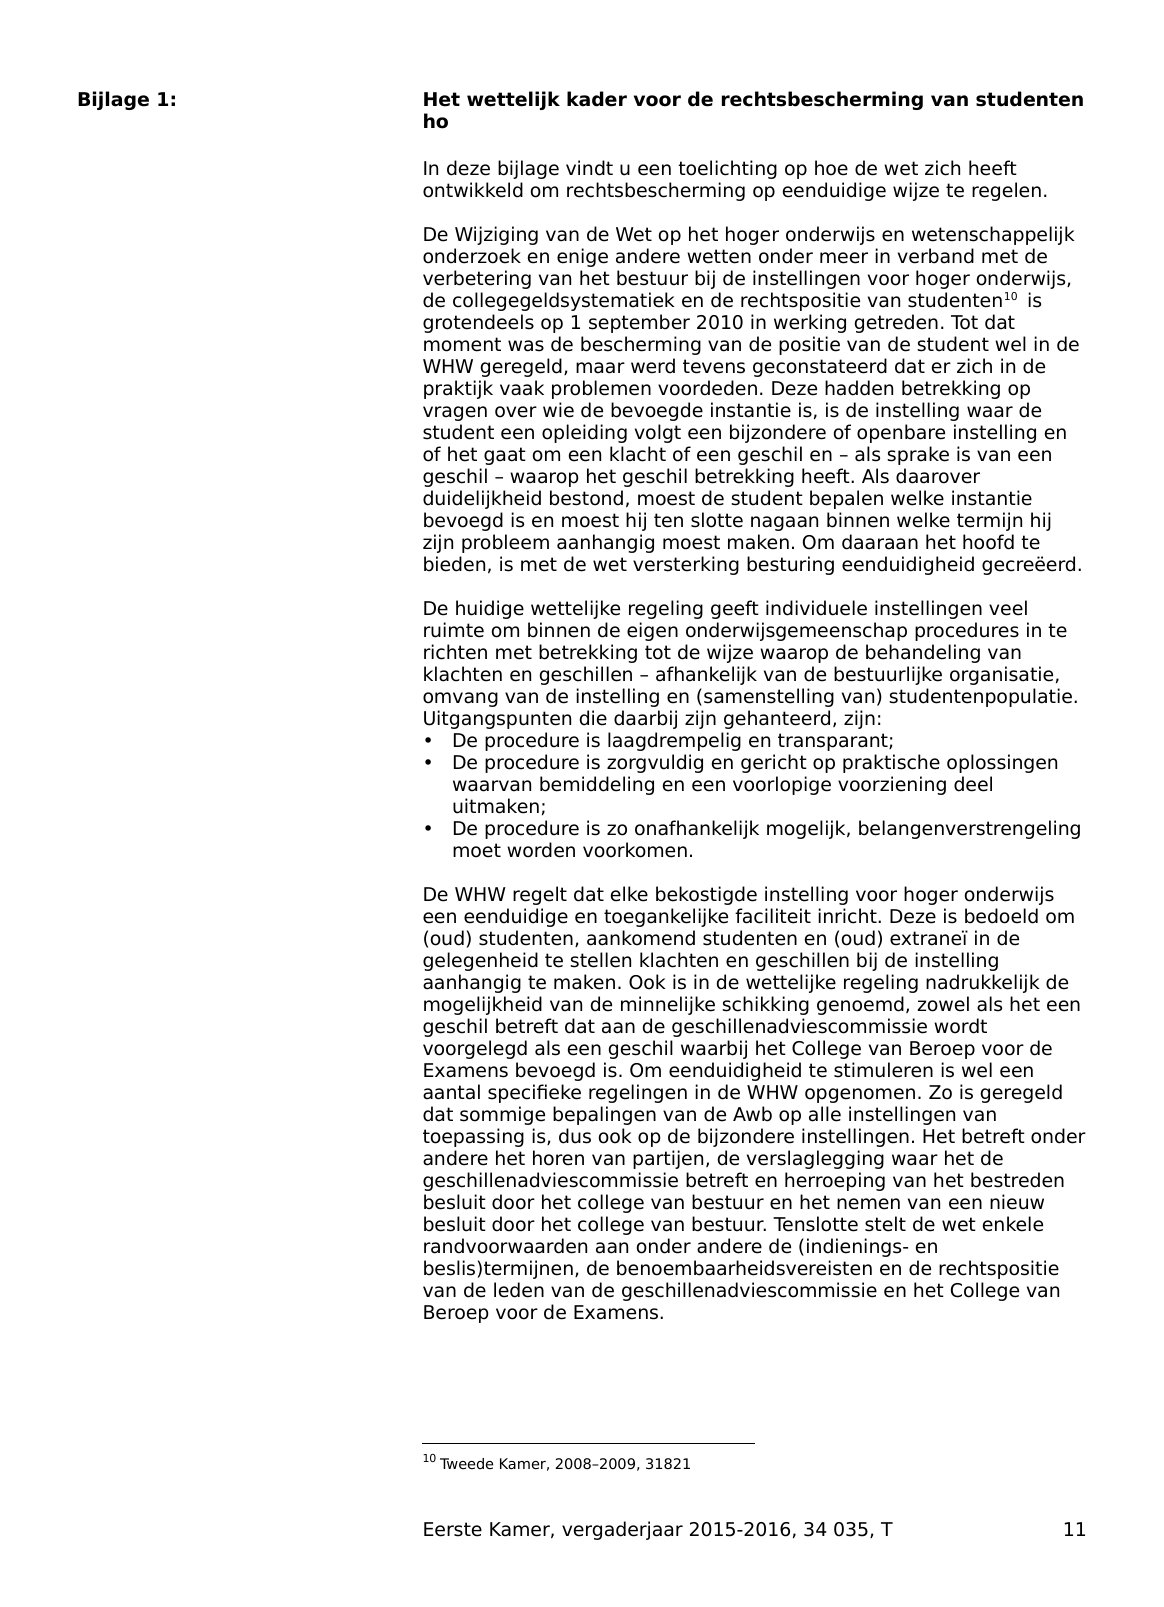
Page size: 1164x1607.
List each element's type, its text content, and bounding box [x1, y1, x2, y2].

text De Wijziging van de Wet op het hoger onderwijs en wetenschappelijk onderzoek en enige andere wetten onder meer in verband met de verbetering van het bestuur bij de instellingen voor hoger onderwijs, de collegegeldsystematiek en de rechtspositie van studenten is grotendeels op 1 september 2010 in werking getreden. Tot dat moment was de bescherming van de positie van de student wel in de WHW geregeld, maar werd tevens geconstateerd dat er zich in de praktijk vaak problemen voordeden. Deze hadden betrekking op vragen over wie de bevoegde instantie is, is de instelling waar de student een opleiding volgt een bijzondere of openbare instelling en of het gaat om een klacht of een geschil en – als sprake is van een geschil – waarop het geschil betrekking heeft. Als daarover duidelijkheid bestond, moest de student bepalen welke instantie bevoegd is en moest hij ten slotte nagaan binnen welke termijn hij zijn probleem aanhangig moest maken. Om daaraan het hoofd te bieden, is met de wet versterking besturing eenduidigheid gecreëerd. [422, 224, 1087, 576]
text Tweede Kamer, 2008–2009, 31821 [422, 1452, 1087, 1474]
text • De procedure is zorgvuldig en gericht op praktische oplossingen waarvan bemiddeling en een voorlopige voorziening deel uitmaken; [422, 752, 1087, 818]
subtitle Bijlage 1: Het wettelijk kader voor de rechtsbescherming van studenten ho [77, 89, 1087, 133]
text • De procedure is laagdrempelig en transparant; [422, 730, 1087, 752]
text In deze bijlage vindt u een toelichting op hoe de wet zich heeft ontwikkeld om rechtsbescherming op eenduidige wijze te regelen. [422, 158, 1087, 202]
text De huidige wettelijke regeling geeft individuele instellingen veel ruimte om binnen de eigen onderwijsgemeenschap procedures in te richten met betrekking tot de wijze waarop de behandeling van klachten en geschillen – afhankelijk van de bestuurlijke organisatie, omvang van de instelling en (samenstelling van) studentenpopulatie. Uitgangspunten die daarbij zijn gehanteerd, zijn: [422, 598, 1087, 730]
text De WHW regelt dat elke bekostigde instelling voor hoger onderwijs een eenduidige en toegankelijke faciliteit inricht. Deze is bedoeld om (oud) studenten, aankomend studenten en (oud) extraneï in de gelegenheid te stellen klachten en geschillen bij de instelling aanhangig te maken. Ook is in de wettelijke regeling nadrukkelijk de mogelijkheid van de minnelijke schikking genoemd, zowel als het een geschil betreft dat aan de geschillenadviescommissie wordt voorgelegd als een geschil waarbij het College van Beroep voor de Examens bevoegd is. Om eenduidigheid te stimuleren is wel een aantal specifieke regelingen in de WHW opgenomen. Zo is geregeld dat sommige bepalingen van de Awb op alle instellingen van toepassing is, dus ook op de bijzondere instellingen. Het betreft onder andere het horen van partijen, de verslaglegging waar het de geschillenadviescommissie betreft en herroeping van het bestreden besluit door het college van bestuur en het nemen van een nieuw besluit door het college van bestuur. Tenslotte stelt de wet enkele randvoorwaarden aan onder andere de (indienings- en beslis)termijnen, de benoembaarheidsvereisten en de rechtspositie van de leden van de geschillenadviescommissie en het College van Beroep voor de Examens. [422, 884, 1087, 1323]
text • De procedure is zo onafhankelijk mogelijk, belangenverstrengeling moet worden voorkomen. [422, 818, 1087, 862]
